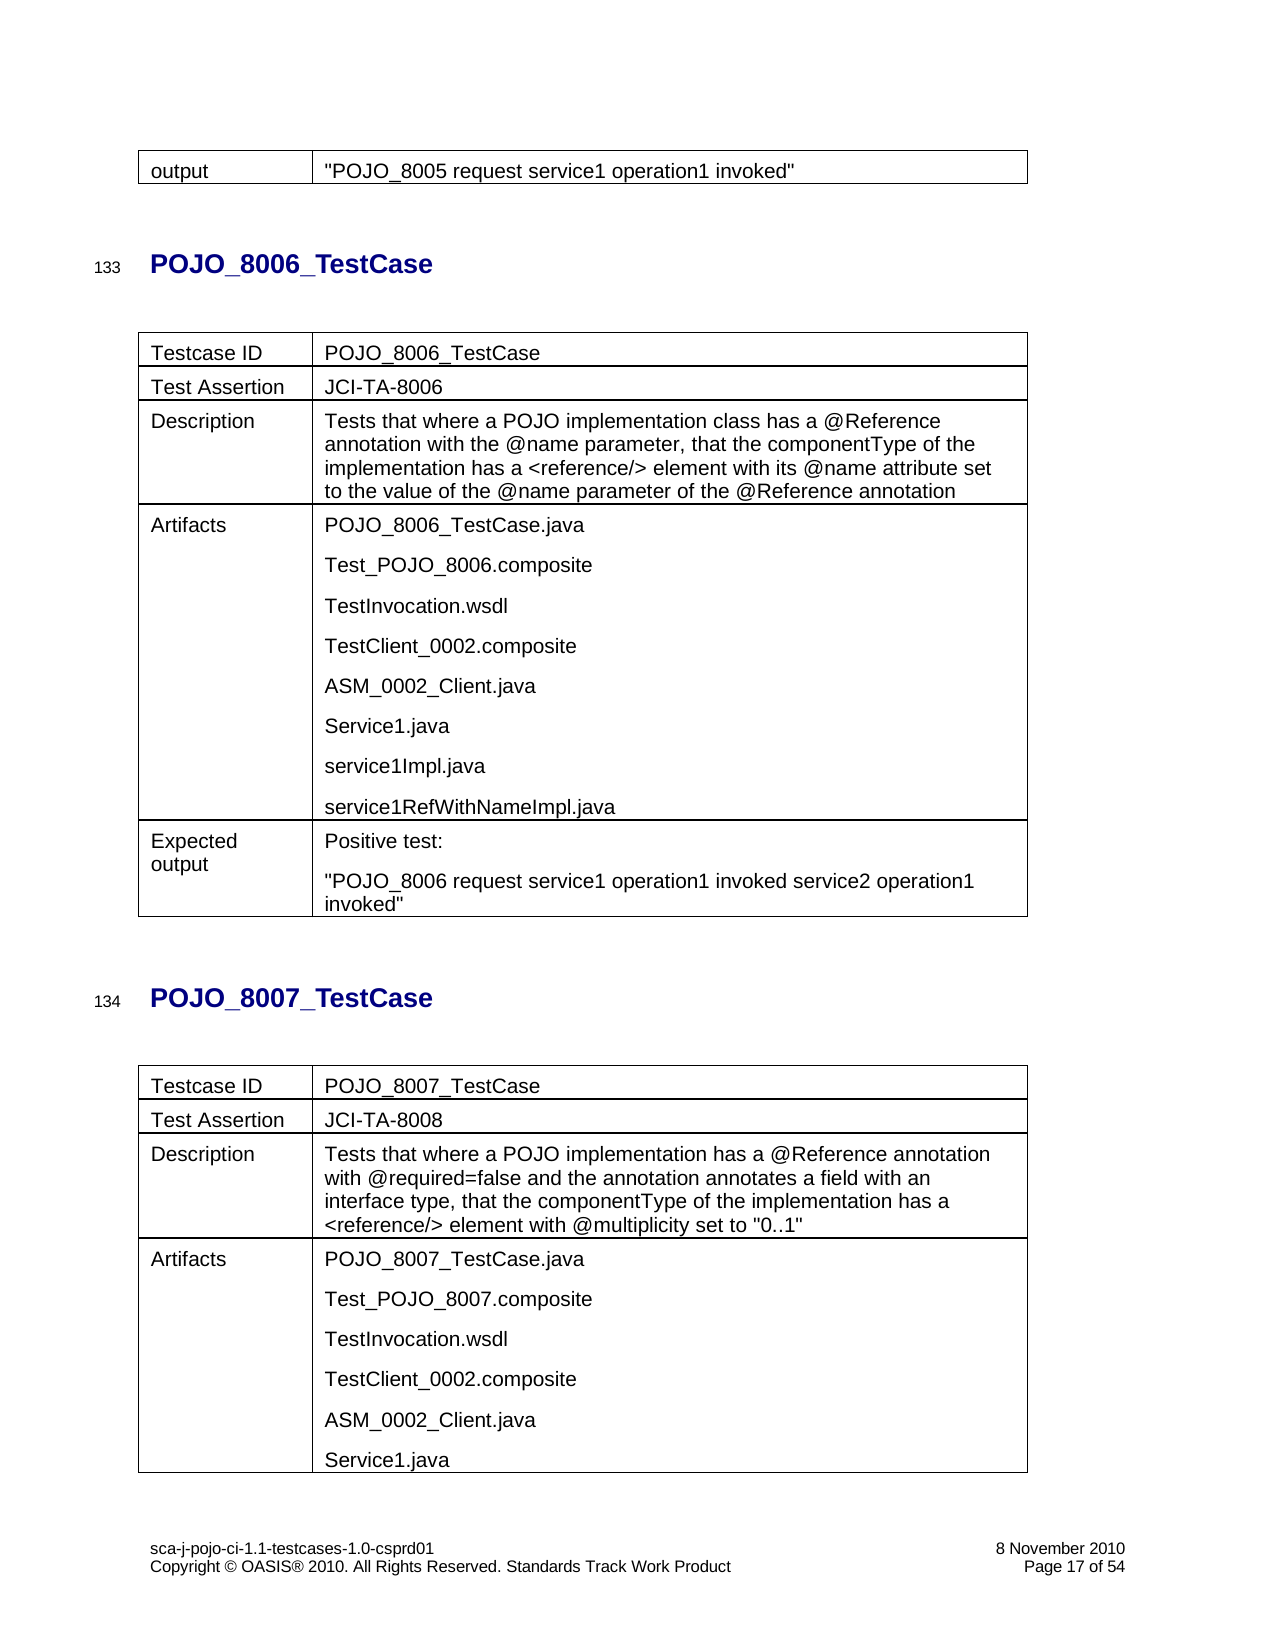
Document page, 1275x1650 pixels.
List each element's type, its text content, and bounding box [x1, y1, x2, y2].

table_header Testcase ID [139, 333, 312, 365]
table_header Testcase ID [139, 1066, 312, 1098]
table_cell Artifacts [139, 1239, 312, 1472]
table_cell output [139, 151, 312, 183]
table_cell Tests that where a POJO implementation class has a @Reference annotation with the @name parameter, that the componentType of the implementation has a <reference/> element with its @name attribute set to the value of the @name parameter of the @Reference annotation [313, 401, 1027, 503]
table_header POJO_8006_TestCase [313, 333, 1027, 365]
table_cell Expected output [139, 821, 312, 916]
table_cell Positive test: "POJO_8006 request service1 operation1 invoked service2 operation1 invoked" [313, 821, 1027, 916]
subtitle POJO_8006_TestCase [150, 249, 1125, 279]
table_cell POJO_8007_TestCase.java Test_POJO_8007.composite TestInvocation.wsdl TestClient_0002.composite ASM_0002_Client.java Service1.java [313, 1239, 1027, 1472]
table_header POJO_8007_TestCase [313, 1066, 1027, 1098]
subtitle POJO_8007_TestCase [150, 983, 1125, 1013]
table_cell JCI-TA-8006 [313, 367, 1027, 399]
table_cell Test Assertion [139, 367, 312, 399]
table_cell "POJO_8005 request service1 operation1 invoked" [313, 151, 1027, 183]
table_cell JCI-TA-8008 [313, 1100, 1027, 1132]
table_cell POJO_8006_TestCase.java Test_POJO_8006.composite TestInvocation.wsdl TestClient_0002.composite ASM_0002_Client.java Service1.java service1Impl.java service1RefWithNameImpl.java [313, 505, 1027, 819]
table_cell Description [139, 401, 312, 503]
table_cell Artifacts [139, 505, 312, 819]
table_cell Test Assertion [139, 1100, 312, 1132]
table_cell Tests that where a POJO implementation has a @Reference annotation with @required=false and the annotation annotates a field with an interface type, that the componentType of the implementation has a <reference/> element with @multiplicity set to "0..1" [313, 1134, 1027, 1237]
table_cell Description [139, 1134, 312, 1237]
